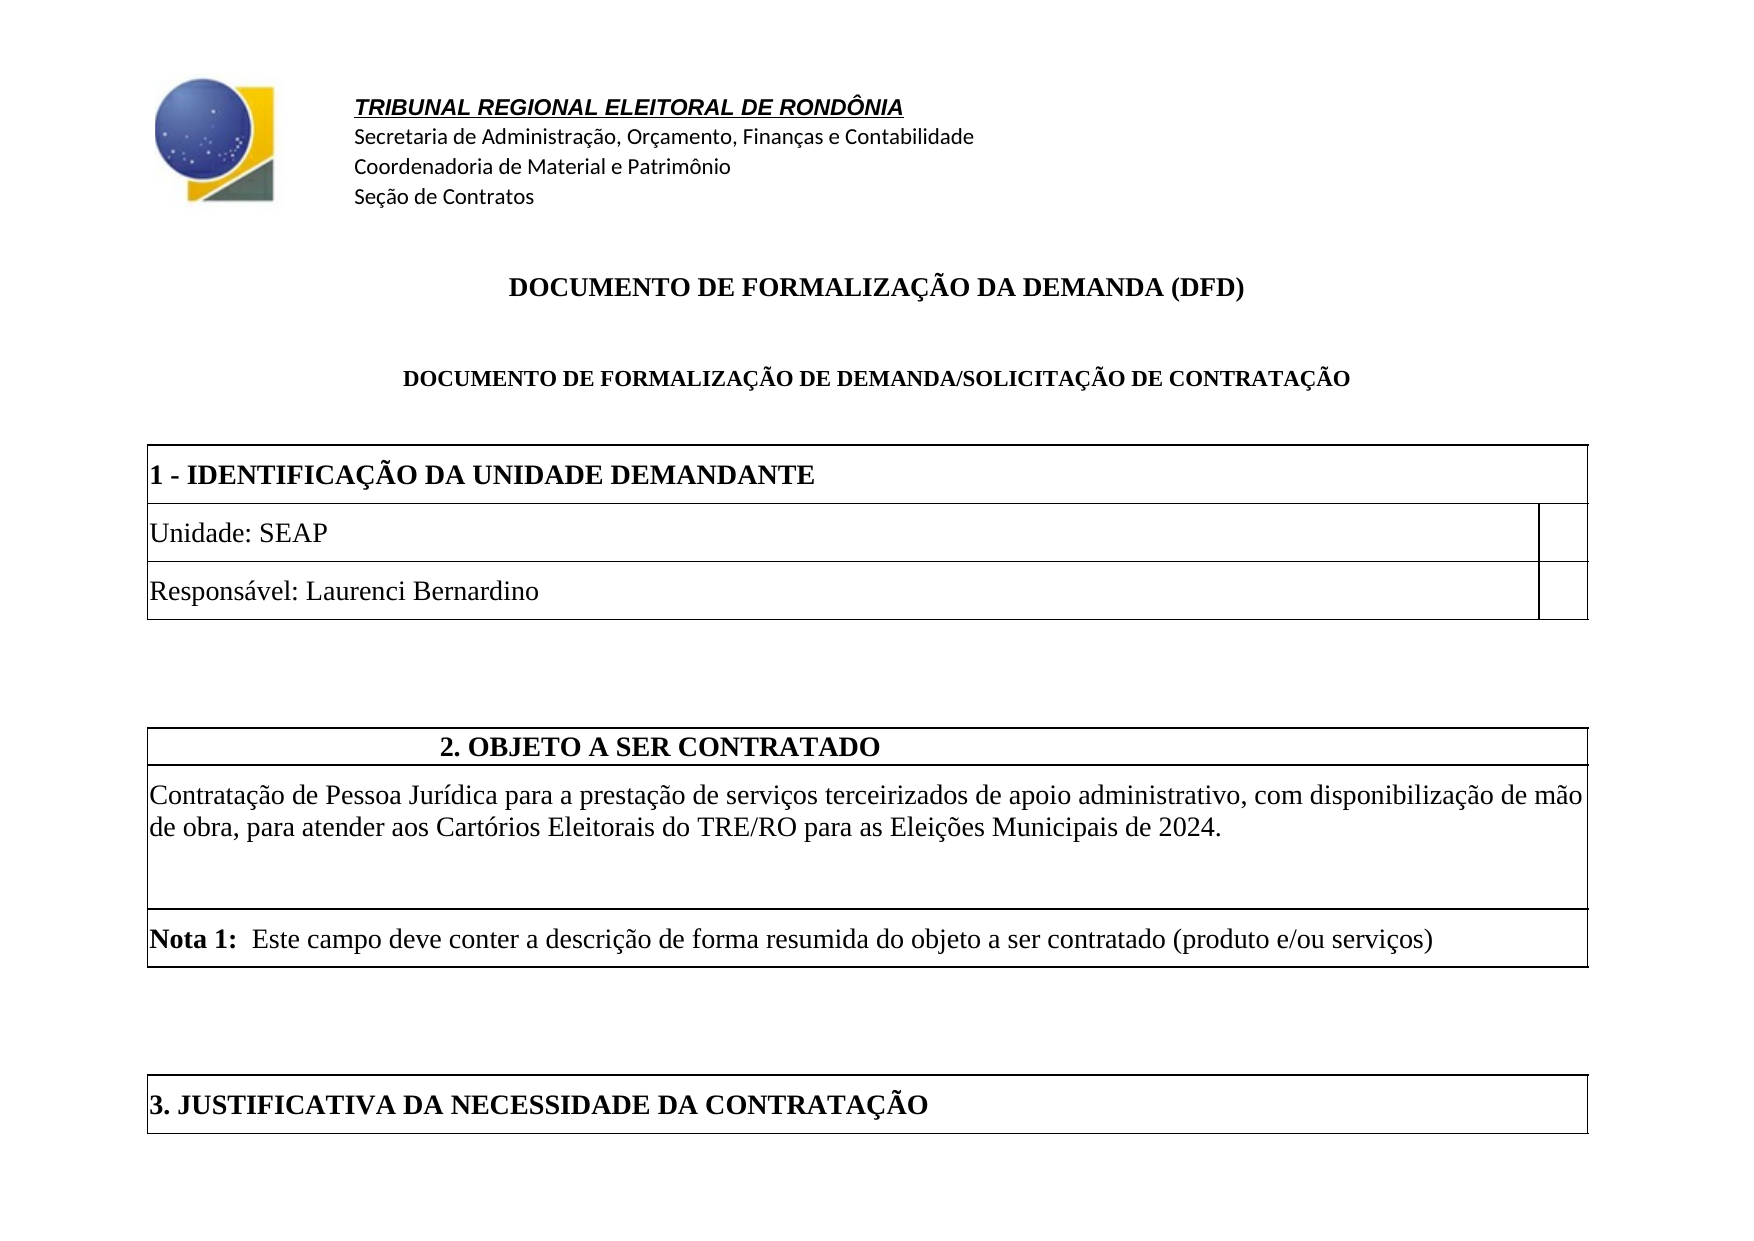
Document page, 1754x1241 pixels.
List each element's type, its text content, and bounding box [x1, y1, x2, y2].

table_cell Contratação de Pessoa Jurídica para a prestação de serviços terceirizados de apoio administrativo, com disponibilização de mão de obra, para atender aos Cartórios Eleitorais do TRE/RO para as Eleições Municipais de 2024. [148, 766, 1587, 908]
table_cell Nota 1: Este campo deve conter a descrição de forma resumida do objeto a ser contratado (produto e/ou serviços) [148, 910, 1587, 966]
table_cell Unidade: SEAP [148, 504, 1538, 561]
text DOCUMENTO DE FORMALIZAÇÃO DA DEMANDA (DFD) [148, 271, 1606, 302]
table_header 3. JUSTIFICATIVA DA NECESSIDADE DA CONTRATAÇÃO [148, 1076, 1587, 1132]
table_header 1 - IDENTIFICAÇÃO DA UNIDADE DEMANDANTE [148, 446, 1587, 502]
table_cell [1540, 562, 1587, 619]
text DOCUMENTO DE FORMALIZAÇÃO DE DEMANDA/SOLICITAÇÃO DE CONTRATAÇÃO [154, 365, 1600, 391]
table_cell [1540, 504, 1587, 561]
table_cell Responsável: Laurenci Bernardino [148, 562, 1538, 619]
table_header 2. OBJETO A SER CONTRATADO [148, 729, 1587, 764]
